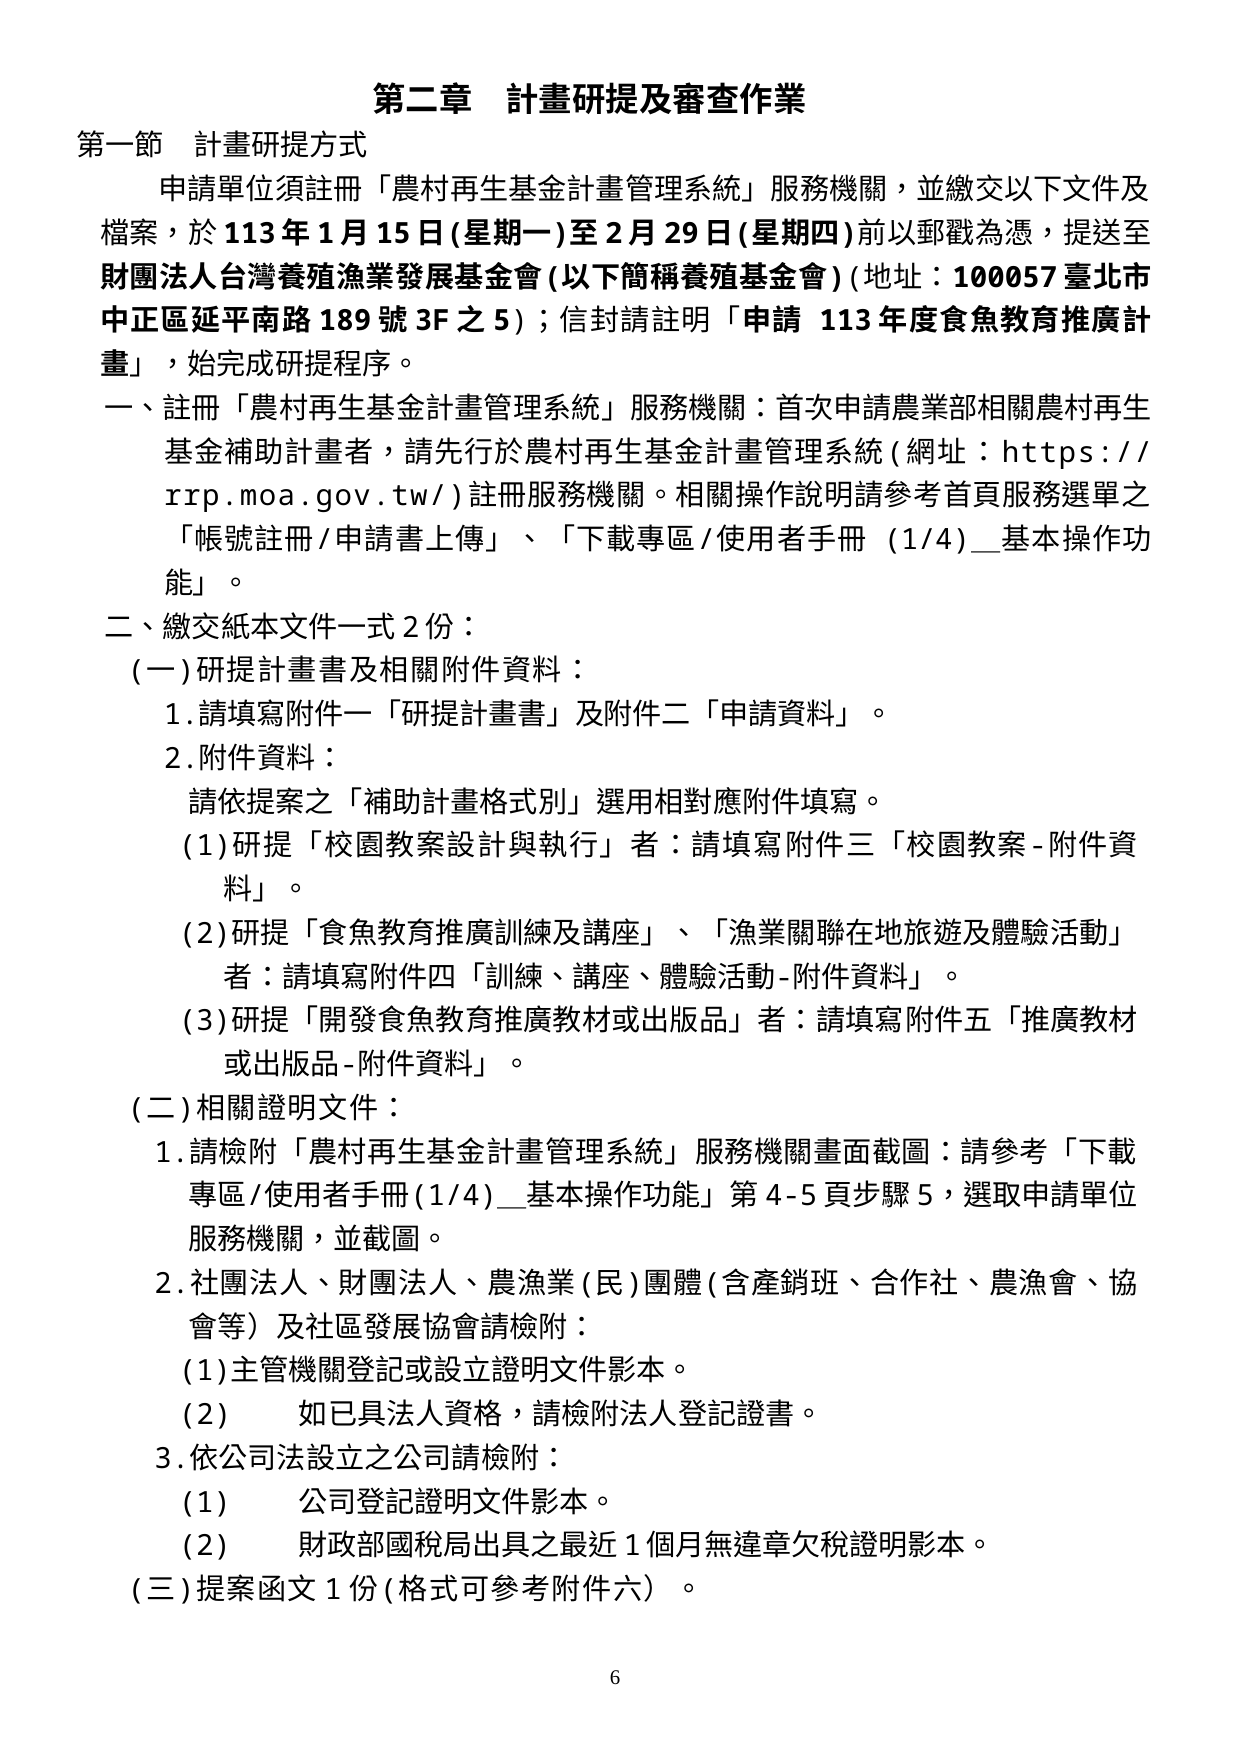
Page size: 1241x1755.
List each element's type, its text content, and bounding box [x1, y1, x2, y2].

text 二、繳交紙本文件一式2份： [104, 602, 1152, 646]
text (三)提案函文1份(格式可參考附件六）。 [127, 1564, 1165, 1608]
text (1)主管機關登記或設立證明文件影本。 [178, 1346, 1138, 1389]
text (2) 財政部國稅局出具之最近1個月無違章欠稅證明影本。 [178, 1521, 1152, 1564]
text 2.附件資料： [163, 733, 1152, 777]
text 第一節 計畫研提方式 [75, 121, 1165, 164]
text (1) 公司登記證明文件影本。 [178, 1477, 1152, 1521]
text 1.請檢附「農村再生基金計畫管理系統」服務機關畫面截圖：請參考「下載專區/使用者手冊(1/4)＿基本操作功能」第4-5頁步驟5，選取申請單位服務機關，並截圖。 [154, 1127, 1138, 1258]
text (3)研提「開發食魚教育推廣教材或出版品」者：請填寫附件五「推廣教材或出版品-附件資料」。 [178, 996, 1138, 1083]
text 3.依公司法設立之公司請檢附： [154, 1433, 1165, 1477]
text (2) 如已具法人資格，請檢附法人登記證書。 [178, 1389, 1138, 1433]
text 一、註冊「農村再生基金計畫管理系統」服務機關：首次申請農業部相關農村再生基金補助計畫者，請先行於農村再生基金計畫管理系統(網址：https://rrp.moa.gov.tw/)註冊服務機關。相關操作說明請參考首頁服務選單之「帳號註冊/申請書上傳」、「下載專區/使用者手冊 (1/4)＿基本操作功能」。 [104, 383, 1152, 602]
text 2.社團法人、財團法人、農漁業(民)團體(含產銷班、合作社、農漁會、協會等）及社區發展協會請檢附： [154, 1258, 1138, 1346]
text (一)研提計畫書及相關附件資料： [127, 646, 1165, 689]
text (二)相關證明文件： [127, 1083, 1165, 1127]
text 請依提案之「補助計畫格式別」選用相對應附件填寫。 [163, 777, 1152, 821]
text 申請單位須註冊「農村再生基金計畫管理系統」服務機關，並繳交以下文件及檔案，於113年1月15日(星期一)至2月29日(星期四)前以郵戳為憑，提送至財團法人台灣養殖漁業發展基金會(以下簡稱養殖基金會)(地址：100057臺北市中正區延平南路189號3F之5)；信封請註明「申請 113年度食魚教育推廣計畫」，始完成研提程序。 [100, 164, 1152, 383]
text 1.請填寫附件一「研提計畫書」及附件二「申請資料」。 [163, 689, 1165, 733]
text (2)研提「食魚教育推廣訓練及講座」、「漁業關聯在地旅遊及體驗活動」者：請填寫附件四「訓練、講座、體驗活動-附件資料」。 [178, 908, 1138, 996]
subtitle 第二章 計畫研提及審查作業 [372, 75, 1165, 121]
text (1)研提「校園教案設計與執行」者：請填寫附件三「校園教案-附件資料」。 [178, 821, 1138, 908]
